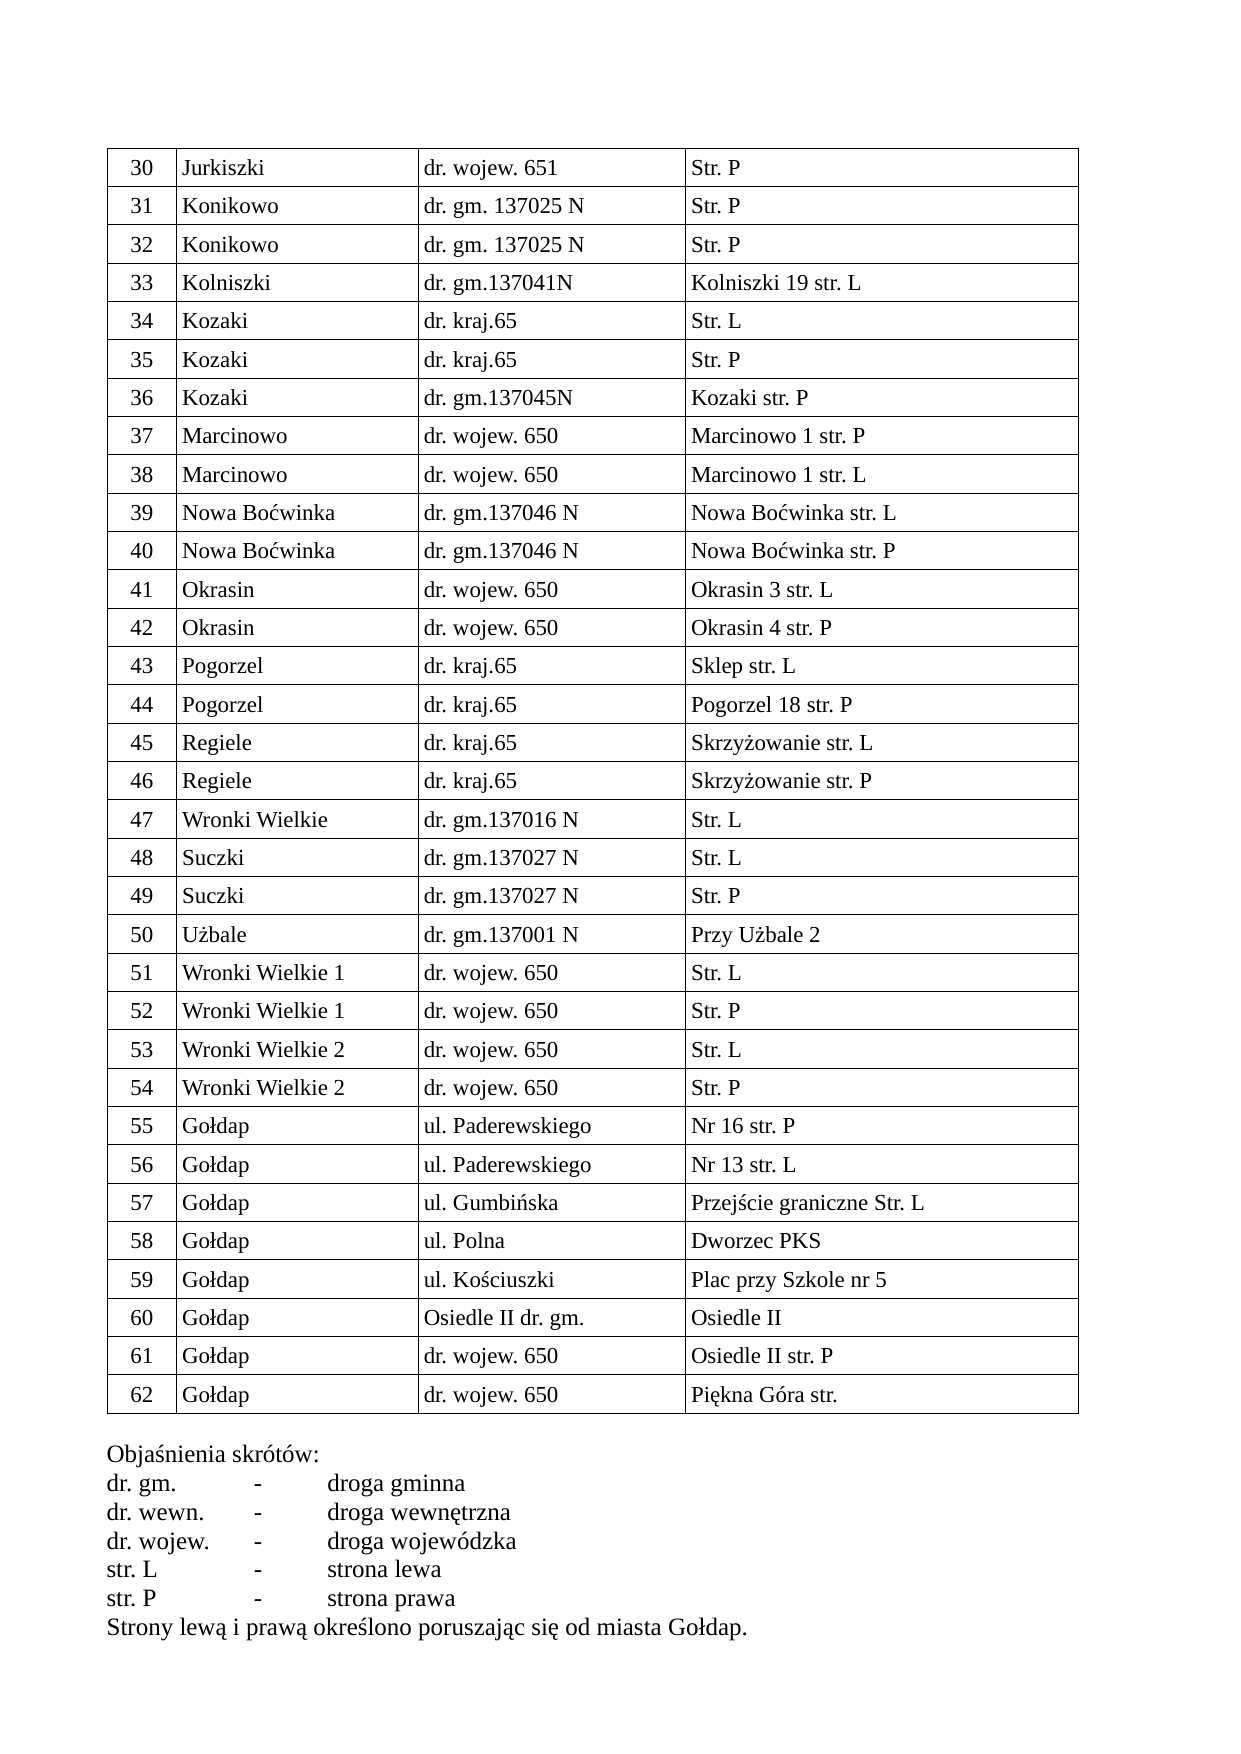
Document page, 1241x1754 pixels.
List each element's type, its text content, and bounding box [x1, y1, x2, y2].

table_cell Kolniszki 19 str. L [686, 264, 1078, 301]
table_cell dr. gm.137027 N [419, 839, 685, 876]
table_cell 30 [108, 149, 176, 186]
table_cell 60 [108, 1299, 176, 1336]
table_cell 58 [108, 1222, 176, 1259]
table_cell 33 [108, 264, 176, 301]
table_cell ul. Paderewskiego [419, 1107, 685, 1144]
table_cell Przy Użbale 2 [686, 915, 1078, 953]
table_cell Gołdap [177, 1222, 418, 1259]
table_cell dr. kraj.65 [419, 302, 685, 339]
table_cell Skrzyżowanie str. P [686, 762, 1078, 799]
table_cell Gołdap [177, 1260, 418, 1298]
table_cell dr. wojew. 651 [419, 149, 685, 186]
table_cell dr. wojew. 650 [419, 1337, 685, 1374]
text str. P - strona prawa [106, 1583, 1134, 1612]
table_cell 61 [108, 1337, 176, 1374]
table_cell 55 [108, 1107, 176, 1144]
table_cell Gołdap [177, 1299, 418, 1336]
table_cell Regiele [177, 762, 418, 799]
table_cell dr. wojew. 650 [419, 992, 685, 1029]
table_cell 57 [108, 1184, 176, 1221]
table_cell Wronki Wielkie 2 [177, 1069, 418, 1106]
table_cell Okrasin 3 str. L [686, 570, 1078, 608]
table_cell 59 [108, 1260, 176, 1298]
table_cell Osiedle II dr. gm. [419, 1299, 685, 1336]
table_cell Konikowo [177, 187, 418, 224]
table_cell Str. L [686, 954, 1078, 991]
table_cell Str. L [686, 1030, 1078, 1068]
table_cell 53 [108, 1030, 176, 1068]
table_cell 39 [108, 494, 176, 531]
table_cell 46 [108, 762, 176, 799]
table_cell Wronki Wielkie [177, 800, 418, 838]
table_cell Konikowo [177, 225, 418, 263]
table_cell Pogorzel [177, 647, 418, 684]
table_cell dr. wojew. 650 [419, 954, 685, 991]
table_cell Kozaki [177, 379, 418, 416]
table_cell Okrasin [177, 609, 418, 646]
table_cell 36 [108, 379, 176, 416]
table_cell dr. gm.137045N [419, 379, 685, 416]
table_cell 38 [108, 455, 176, 493]
table_cell Okrasin 4 str. P [686, 609, 1078, 646]
table_cell 41 [108, 570, 176, 608]
table_cell 54 [108, 1069, 176, 1106]
table_cell Kolniszki [177, 264, 418, 301]
table_cell 32 [108, 225, 176, 263]
table_cell Osiedle II [686, 1299, 1078, 1336]
table_cell Suczki [177, 839, 418, 876]
table_cell Str. P [686, 187, 1078, 224]
table_cell Marcinowo [177, 417, 418, 454]
table_cell Nr 13 str. L [686, 1145, 1078, 1183]
table_cell Pogorzel [177, 685, 418, 723]
table_cell Kozaki [177, 340, 418, 378]
table_cell Str. P [686, 877, 1078, 914]
table_cell Osiedle II str. P [686, 1337, 1078, 1374]
table_cell dr. wojew. 650 [419, 1030, 685, 1068]
table_cell Str. L [686, 302, 1078, 339]
table_cell Wronki Wielkie 1 [177, 992, 418, 1029]
table_cell Nr 16 str. P [686, 1107, 1078, 1144]
table_cell Marcinowo 1 str. L [686, 455, 1078, 493]
table_cell ul. Polna [419, 1222, 685, 1259]
table_cell dr. gm.137046 N [419, 532, 685, 569]
table_cell Kozaki str. P [686, 379, 1078, 416]
table_cell Suczki [177, 877, 418, 914]
table_cell 48 [108, 839, 176, 876]
table_cell Skrzyżowanie str. L [686, 724, 1078, 761]
table_cell 50 [108, 915, 176, 953]
table_cell dr. wojew. 650 [419, 1069, 685, 1106]
table_cell Okrasin [177, 570, 418, 608]
table_cell 43 [108, 647, 176, 684]
table_cell Str. P [686, 992, 1078, 1029]
table_cell Str. L [686, 839, 1078, 876]
table_cell 40 [108, 532, 176, 569]
table_cell 52 [108, 992, 176, 1029]
table_cell Użbale [177, 915, 418, 953]
table_cell 47 [108, 800, 176, 838]
table_cell dr. kraj.65 [419, 685, 685, 723]
table_cell 62 [108, 1375, 176, 1413]
table_cell Str. P [686, 1069, 1078, 1106]
text dr. wojew. - droga wojewódzka [106, 1526, 1134, 1554]
text Strony lewą i prawą określono poruszając się od miasta Gołdap. [106, 1612, 1134, 1641]
table_cell Pogorzel 18 str. P [686, 685, 1078, 723]
table_cell Wronki Wielkie 2 [177, 1030, 418, 1068]
table_cell dr. gm.137001 N [419, 915, 685, 953]
table_cell Str. L [686, 800, 1078, 838]
text str. L - strona lewa [106, 1554, 1134, 1583]
table_cell Nowa Boćwinka [177, 532, 418, 569]
table_cell dr. kraj.65 [419, 724, 685, 761]
table_cell Marcinowo 1 str. P [686, 417, 1078, 454]
table_cell Regiele [177, 724, 418, 761]
table_cell Marcinowo [177, 455, 418, 493]
table_cell 42 [108, 609, 176, 646]
table_cell Gołdap [177, 1337, 418, 1374]
table_cell 34 [108, 302, 176, 339]
table_cell 49 [108, 877, 176, 914]
table_cell 45 [108, 724, 176, 761]
table_cell Przejście graniczne Str. L [686, 1184, 1078, 1221]
table_cell Kozaki [177, 302, 418, 339]
text dr. gm. - droga gminna [106, 1468, 1134, 1497]
table_cell dr. gm.137027 N [419, 877, 685, 914]
table_cell 37 [108, 417, 176, 454]
table_cell 51 [108, 954, 176, 991]
text Objaśnienia skrótów: [106, 1439, 1134, 1468]
table_cell dr. wojew. 650 [419, 609, 685, 646]
table_cell dr. kraj.65 [419, 762, 685, 799]
table_cell Plac przy Szkole nr 5 [686, 1260, 1078, 1298]
table_cell Wronki Wielkie 1 [177, 954, 418, 991]
table_cell 56 [108, 1145, 176, 1183]
table_cell ul. Gumbińska [419, 1184, 685, 1221]
table_cell dr. kraj.65 [419, 647, 685, 684]
table_cell Str. P [686, 149, 1078, 186]
table_cell Dworzec PKS [686, 1222, 1078, 1259]
table_cell dr. gm.137041N [419, 264, 685, 301]
text dr. wewn. - droga wewnętrzna [106, 1497, 1134, 1526]
table_cell Gołdap [177, 1107, 418, 1144]
table_cell dr. gm.137046 N [419, 494, 685, 531]
table_cell Gołdap [177, 1145, 418, 1183]
table_cell dr. gm. 137025 N [419, 225, 685, 263]
table_cell 35 [108, 340, 176, 378]
table_cell Nowa Boćwinka str. P [686, 532, 1078, 569]
table_cell Gołdap [177, 1184, 418, 1221]
table_cell dr. gm.137016 N [419, 800, 685, 838]
table_cell Nowa Boćwinka str. L [686, 494, 1078, 531]
table_cell ul. Paderewskiego [419, 1145, 685, 1183]
table_cell Nowa Boćwinka [177, 494, 418, 531]
table_cell ul. Kościuszki [419, 1260, 685, 1298]
table_cell Gołdap [177, 1375, 418, 1413]
table_cell dr. wojew. 650 [419, 1375, 685, 1413]
table_cell dr. kraj.65 [419, 340, 685, 378]
table_cell dr. gm. 137025 N [419, 187, 685, 224]
table_cell dr. wojew. 650 [419, 570, 685, 608]
table_cell Sklep str. L [686, 647, 1078, 684]
table_cell dr. wojew. 650 [419, 417, 685, 454]
table_cell Str. P [686, 225, 1078, 263]
table_cell Jurkiszki [177, 149, 418, 186]
table_cell Str. P [686, 340, 1078, 378]
table_cell 44 [108, 685, 176, 723]
table_cell 31 [108, 187, 176, 224]
table_cell dr. wojew. 650 [419, 455, 685, 493]
table_cell Piękna Góra str. [686, 1375, 1078, 1413]
